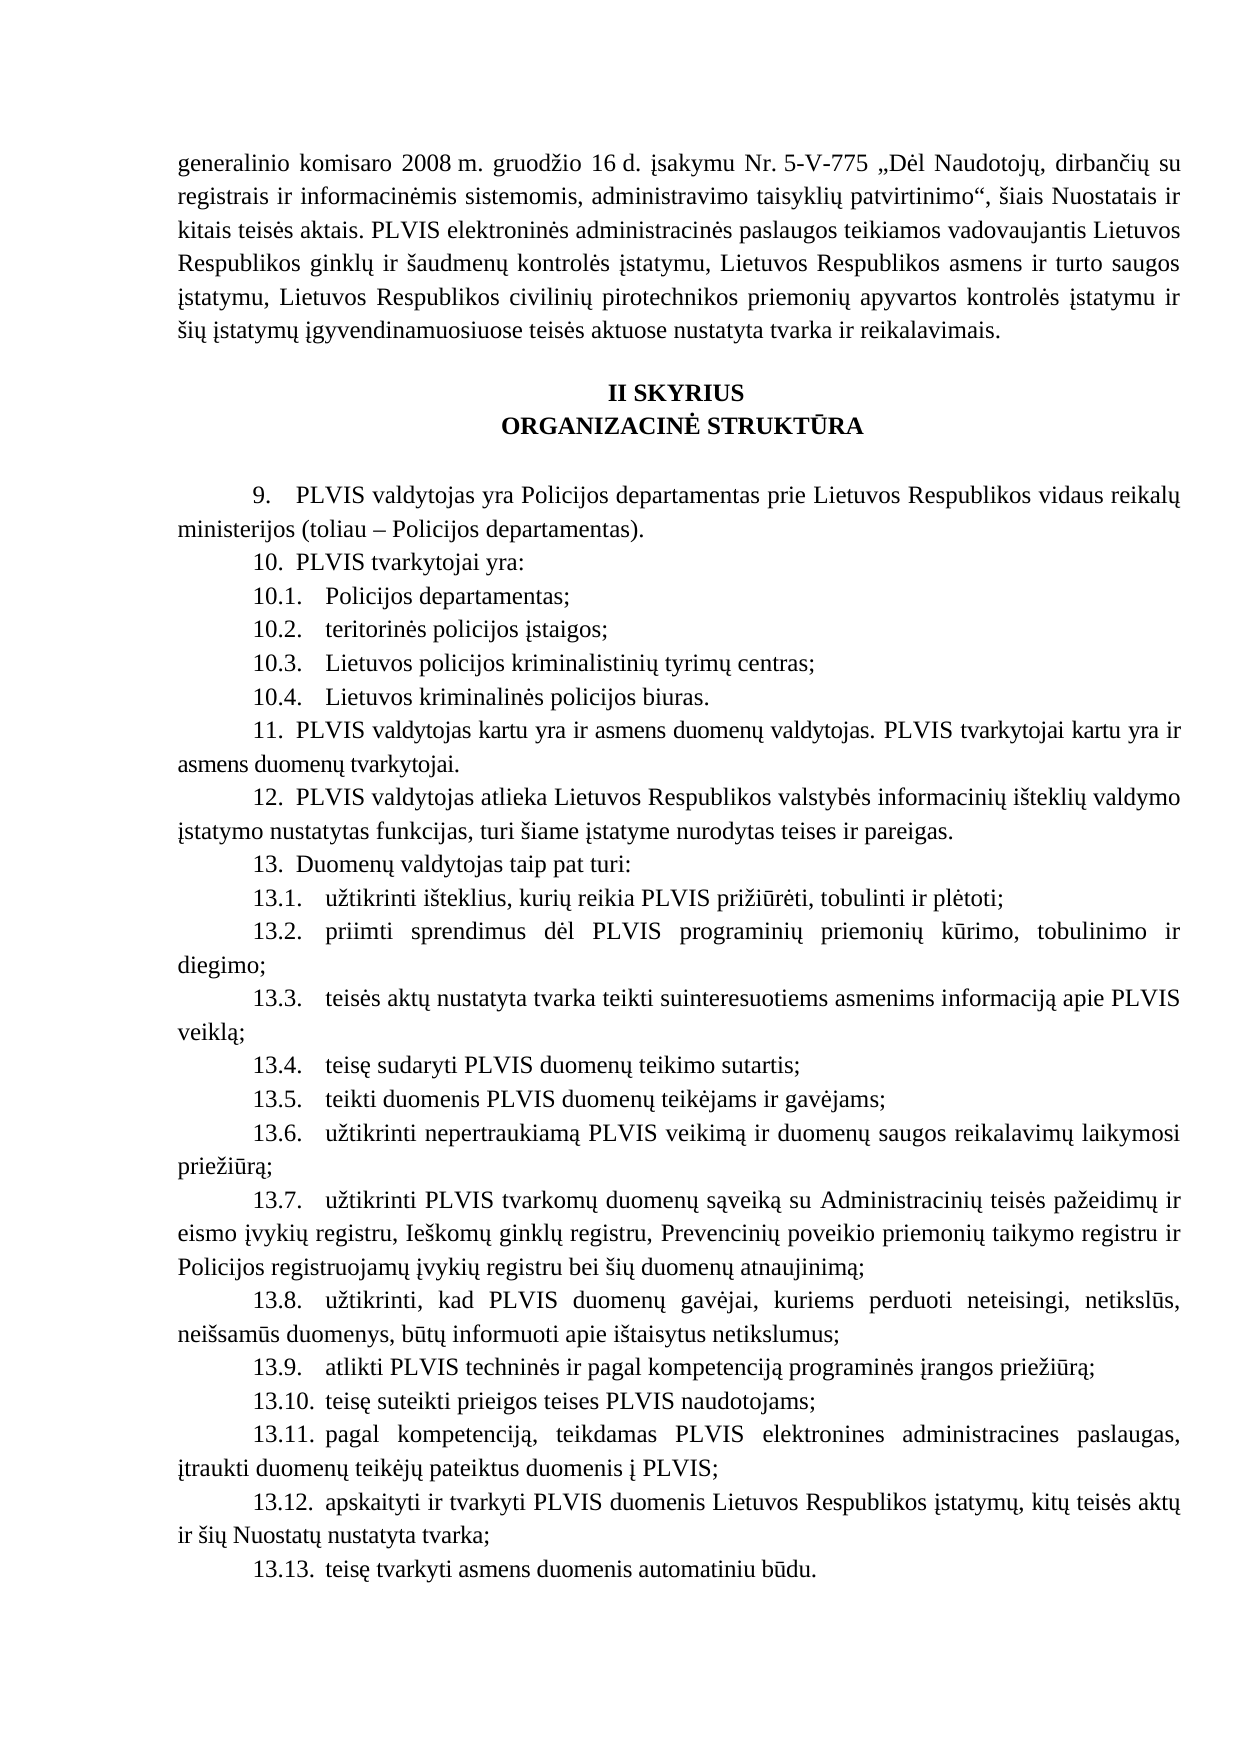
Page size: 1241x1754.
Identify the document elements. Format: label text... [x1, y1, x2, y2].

text 13. Duomenų valdytojas taip pat turi: [177, 849, 1181, 878]
text 13.7. užtikrinti PLVIS tvarkomų duomenų sąveiką su Administracinių teisės pažeidimų ir eismo įvykių registru, Ieškomų ginklų registru, Prevencinių poveikio priemonių taikymo registru ir Policijos registruojamų įvykių registru bei šių duomenų atnaujinimą; [177, 1185, 1181, 1281]
text 13.9. atlikti PLVIS techninės ir pagal kompetenciją programinės įrangos priežiūrą; [177, 1352, 1181, 1381]
text 13.1. užtikrinti išteklius, kurių reikia PLVIS prižiūrėti, tobulinti ir plėtoti; [177, 883, 1181, 912]
text 13.3. teisės aktų nustatyta tvarka teikti suinteresuotiems asmenims informaciją apie PLVIS veiklą; [177, 983, 1181, 1046]
text 13.6. užtikrinti nepertraukiamą PLVIS veikimą ir duomenų saugos reikalavimų laikymosi priežiūrą; [177, 1118, 1181, 1180]
text 9. PLVIS valdytojas yra Policijos departamentas prie Lietuvos Respublikos vidaus reikalų ministerijos (toliau – Policijos departamentas). [177, 480, 1181, 543]
text 13.12. apskaityti ir tvarkyti PLVIS duomenis Lietuvos Respublikos įstatymų, kitų teisės aktų ir šių Nuostatų nustatyta tvarka; [177, 1487, 1181, 1549]
text 10.4. Lietuvos kriminalinės policijos biuras. [177, 682, 1181, 710]
text 13.5. teikti duomenis PLVIS duomenų teikėjams ir gavėjams; [177, 1084, 1181, 1113]
text 11. PLVIS valdytojas kartu yra ir asmens duomenų valdytojas. PLVIS tvarkytojai kartu yra ir asmens duomenų tvarkytojai. [177, 715, 1181, 777]
text 13.2. priimti sprendimus dėl PLVIS programinių priemonių kūrimo, tobulinimo ir diegimo; [177, 916, 1181, 979]
text II skyrius [177, 378, 1181, 406]
text ORGANIZACINĖ STRUKTŪRA [177, 411, 1181, 440]
text 12. PLVIS valdytojas atlieka Lietuvos Respublikos valstybės informacinių išteklių valdymo įstatymo nustatytas funkcijas, turi šiame įstatyme nurodytas teises ir pareigas. [177, 782, 1181, 844]
text 13.4. teisę sudaryti PLVIS duomenų teikimo sutartis; [177, 1051, 1181, 1079]
text 10.2. teritorinės policijos įstaigos; [177, 614, 1181, 643]
text 10.1. Policijos departamentas; [177, 581, 1181, 610]
text generalinio komisaro 2008 m. gruodžio 16 d. įsakymu Nr. 5-V-775 „Dėl Naudotojų, dirbančių su registrais ir informacinėmis sistemomis, administravimo taisyklių patvirtinimo“, šiais Nuostatais ir kitais teisės aktais. PLVIS elektroninės administracinės paslaugos teikiamos vadovaujantis Lietuvos Respublikos ginklų ir šaudmenų kontrolės įstatymu, Lietuvos Respublikos asmens ir turto saugos įstatymu, Lietuvos Respublikos civilinių pirotechnikos priemonių apyvartos kontrolės įstatymu ir šių įstatymų įgyvendinamuosiuose teisės aktuose nustatyta tvarka ir reikalavimais. [177, 148, 1181, 344]
text 13.13. teisę tvarkyti asmens duomenis automatiniu būdu. [177, 1554, 1181, 1582]
text 10. PLVIS tvarkytojai yra: [177, 547, 1181, 576]
text 13.11. pagal kompetenciją, teikdamas PLVIS elektronines administracines paslaugas, įtraukti duomenų teikėjų pateiktus duomenis į PLVIS; [177, 1419, 1181, 1482]
text 13.10. teisę suteikti prieigos teises PLVIS naudotojams; [177, 1386, 1181, 1415]
text 10.3. Lietuvos policijos kriminalistinių tyrimų centras; [177, 648, 1181, 677]
text 13.8. užtikrinti, kad PLVIS duomenų gavėjai, kuriems perduoti neteisingi, netikslūs, neišsamūs duomenys, būtų informuoti apie ištaisytus netikslumus; [177, 1285, 1181, 1348]
